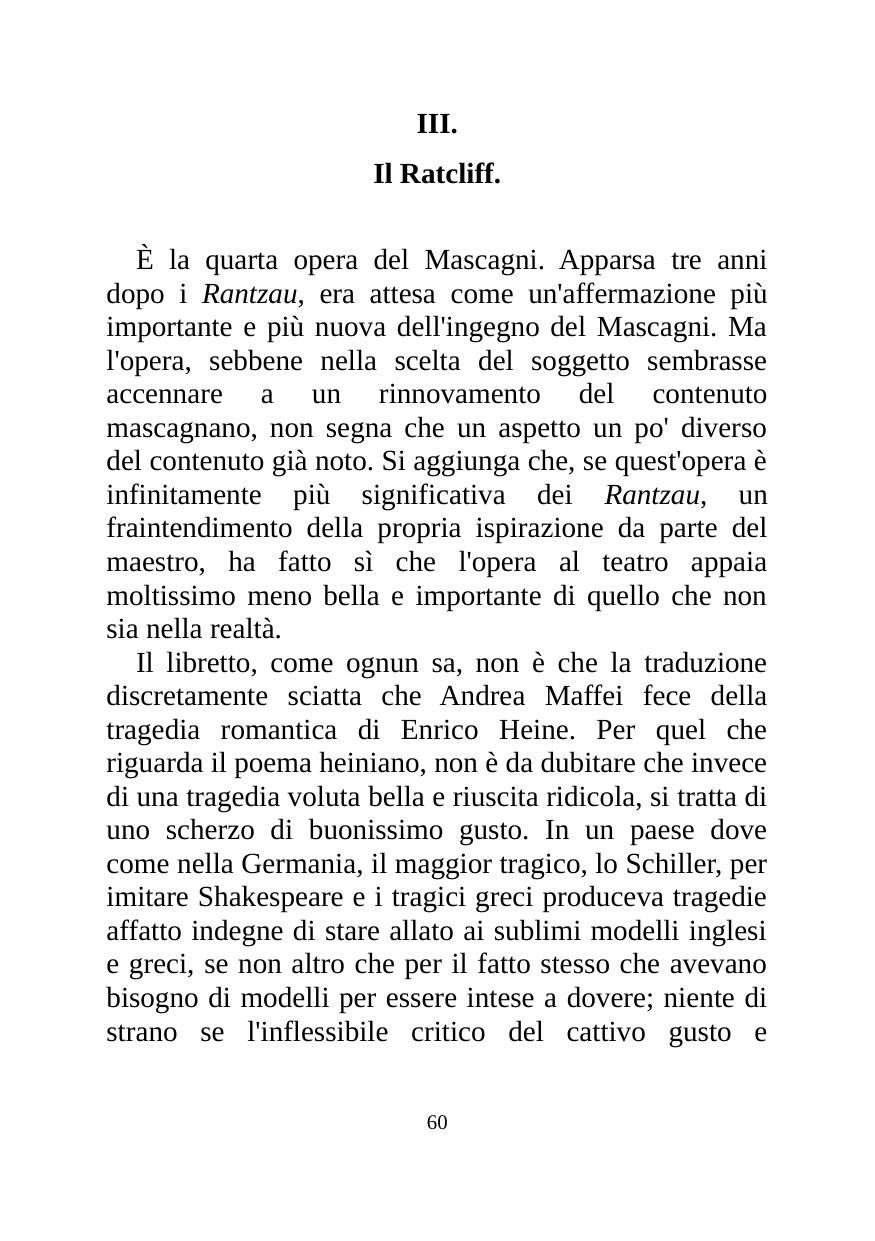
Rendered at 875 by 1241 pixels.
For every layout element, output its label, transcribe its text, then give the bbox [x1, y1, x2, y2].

text Il libretto, come ognun sa, non è che la traduzione discretamente sciatta che Andrea Maffei fece della tragedia romantica di Enrico Heine. Per quel che riguarda il poema heiniano, non è da dubitare che invece di una tragedia voluta bella e riuscita ridicola, si tratta di uno scherzo di buonissimo gusto. In un paese dove come nella Germania, il maggior tragico, lo Schiller, per imitare Shakespeare e i tragici greci produceva tragedie affatto indegne di stare allato ai sublimi modelli inglesi e greci, se non altro che per il fatto stesso che avevano bisogno di modelli per essere intese a dovere; niente di strano se l'inflessibile critico del cattivo gusto e [106, 645, 768, 1047]
subtitle III. Il Ratcliff. [106, 106, 768, 190]
text È la quarta opera del Mascagni. Apparsa tre anni dopo i Rantzau, era attesa come un'affermazione più importante e più nuova dell'ingegno del Mascagni. Ma l'opera, sebbene nella scelta del soggetto sembrasse accennare a un rinnovamento del contenuto mascagnano, non segna che un aspetto un po' diverso del contenuto già noto. Si aggiunga che, se quest'opera è infinitamente più significativa dei Rantzau, un fraintendimento della propria ispirazione da parte del maestro, ha fatto sì che l'opera al teatro appaia moltissimo meno bella e importante di quello che non sia nella realtà. [106, 242, 768, 645]
